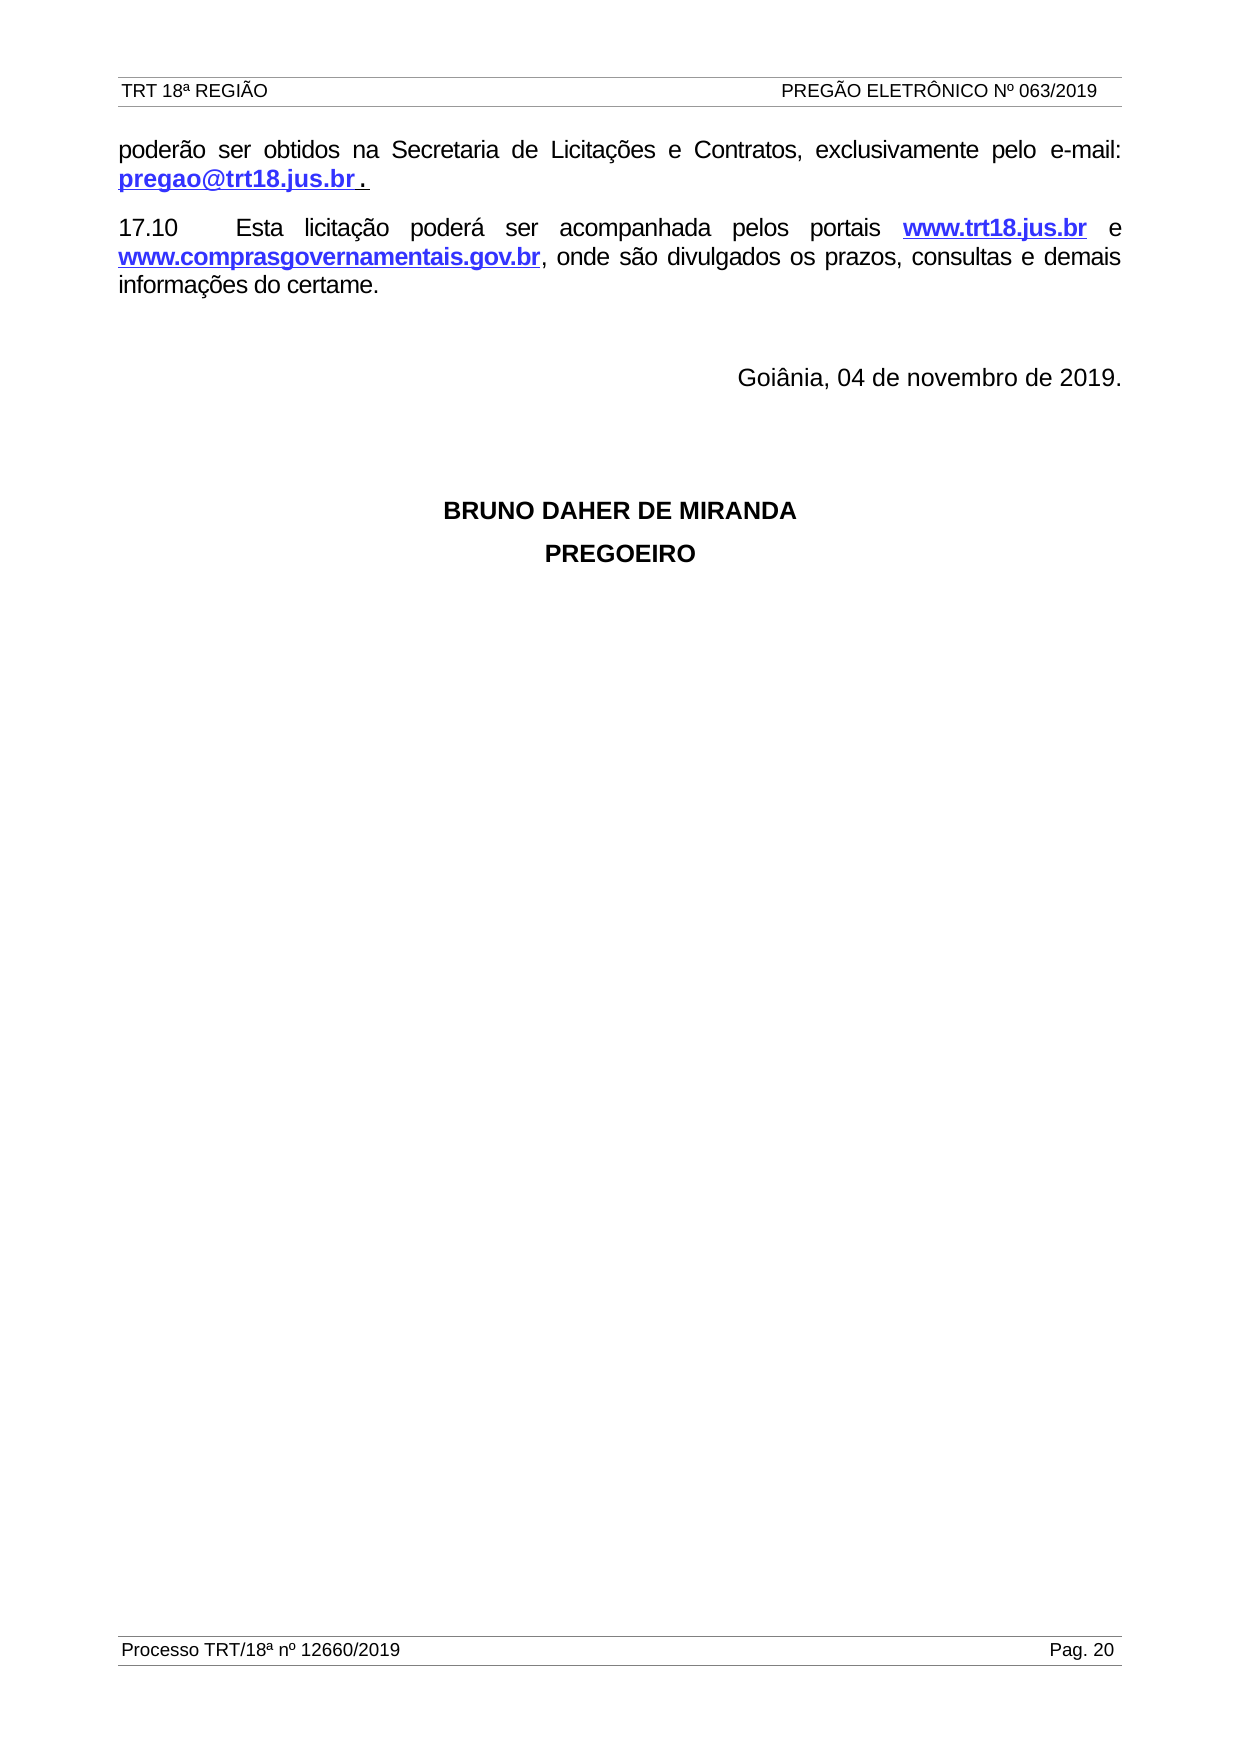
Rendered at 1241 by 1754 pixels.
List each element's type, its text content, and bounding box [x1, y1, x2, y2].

list 17.10 Esta licitação poderá ser acompanhada pelos portais www.trt18.jus.br e www.comprasgovernamentais.gov.br, onde são divulgados os prazos, consultas e demais informações do certame. [118, 213, 1122, 299]
text Goiânia, 04 de novembro de 2019. [118, 363, 1122, 392]
text BRUNO DAHER DE MIRANDA [118, 496, 1122, 525]
text PREGOEIRO [118, 539, 1122, 568]
list poderão ser obtidos na Secretaria de Licitações e Contratos, exclusivamente pelo e-mail: pregao@trt18.jus.br. [118, 136, 1122, 195]
